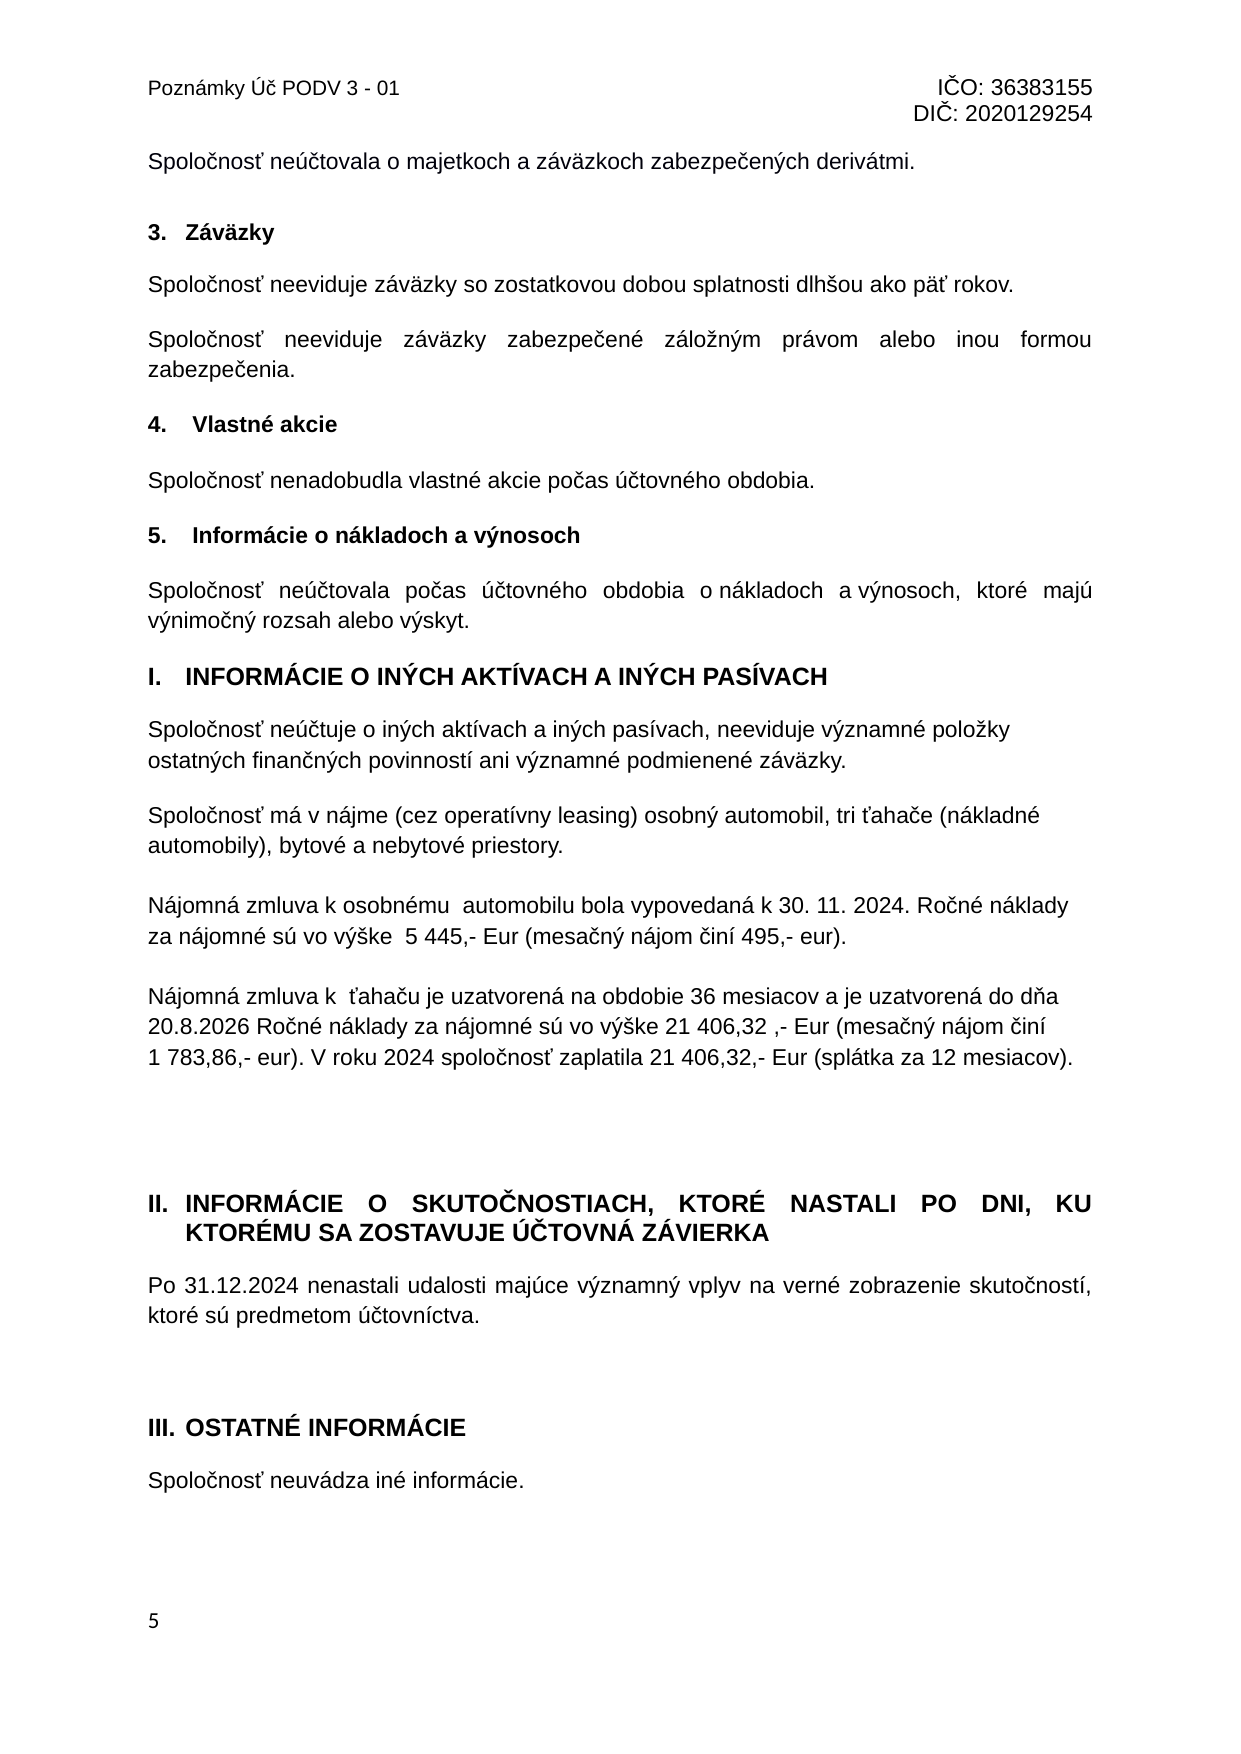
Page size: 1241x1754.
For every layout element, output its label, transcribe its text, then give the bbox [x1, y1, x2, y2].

text Spoločnosť nenadobudla vlastné akcie počas účtovného obdobia. [148, 467, 1092, 493]
subtitle Spoločnosť neúčtovala o majetkoch a záväzkoch zabezpečených derivátmi. [148, 148, 1092, 174]
text Spoločnosť neeviduje záväzky zabezpečené záložným právom alebo inou formou zabezpečenia. [148, 326, 1092, 382]
text Spoločnosť má v nájme (cez operatívny leasing) osobný automobil, tri ťahače (nákladné automobily), bytové a nebytové priestory. [148, 802, 1092, 858]
text Spoločnosť neuvádza iné informácie. [148, 1467, 1092, 1493]
list OSTATNÉ INFORMÁCIE [148, 1413, 1092, 1442]
text Spoločnosť neeviduje záväzky so zostatkovou dobou splatnosti dlhšou ako päť rokov. [148, 271, 1092, 297]
text Po 31.12.2024 nenastali udalosti majúce významný vplyv na verné zobrazenie skutočností, ktoré sú predmetom účtovníctva. [148, 1272, 1092, 1329]
text Nájomná zmluva k ťahaču je uzatvorená na obdobie 36 mesiacov a je uzatvorená do dňa 20.8.2026 Ročné náklady za nájomné sú vo výške 21 406,32 ,- Eur (mesačný nájom činí 1 783,86,- eur). V roku 2024 spoločnosť zaplatila 21 406,32,- Eur (splátka za 12 mesiacov). [148, 983, 1092, 1070]
list Informácie o nákladoch a výnosoch [148, 522, 1092, 548]
text Nájomná zmluva k osobnému automobilu bola vypovedaná k 30. 11. 2024. Ročné náklady za nájomné sú vo výške 5 445,- Eur (mesačný nájom činí 495,- eur). [148, 892, 1092, 949]
list Vlastné akcie [148, 411, 1092, 438]
text Spoločnosť neúčtovala počas účtovného obdobia o nákladoch a výnosoch, ktoré majú výnimočný rozsah alebo výskyt. [148, 577, 1092, 633]
text Spoločnosť neúčtuje o iných aktívach a iných pasívach, neeviduje významné položky ostatných finančných povinností ani významné podmienené záväzky. [148, 716, 1092, 773]
list Záväzky [148, 219, 1092, 246]
list INFORMÁCIE O SKUTOČNOSTIACH, KTORÉ NASTALI PO DNI, KU KTORÉMU SA ZOSTAVUJE ÚČTOVNÁ ZÁVIERKA [148, 1189, 1092, 1247]
list INFORMÁCIE O INÝCH AKTÍVACH A INÝCH PASÍVACH [148, 662, 1092, 691]
